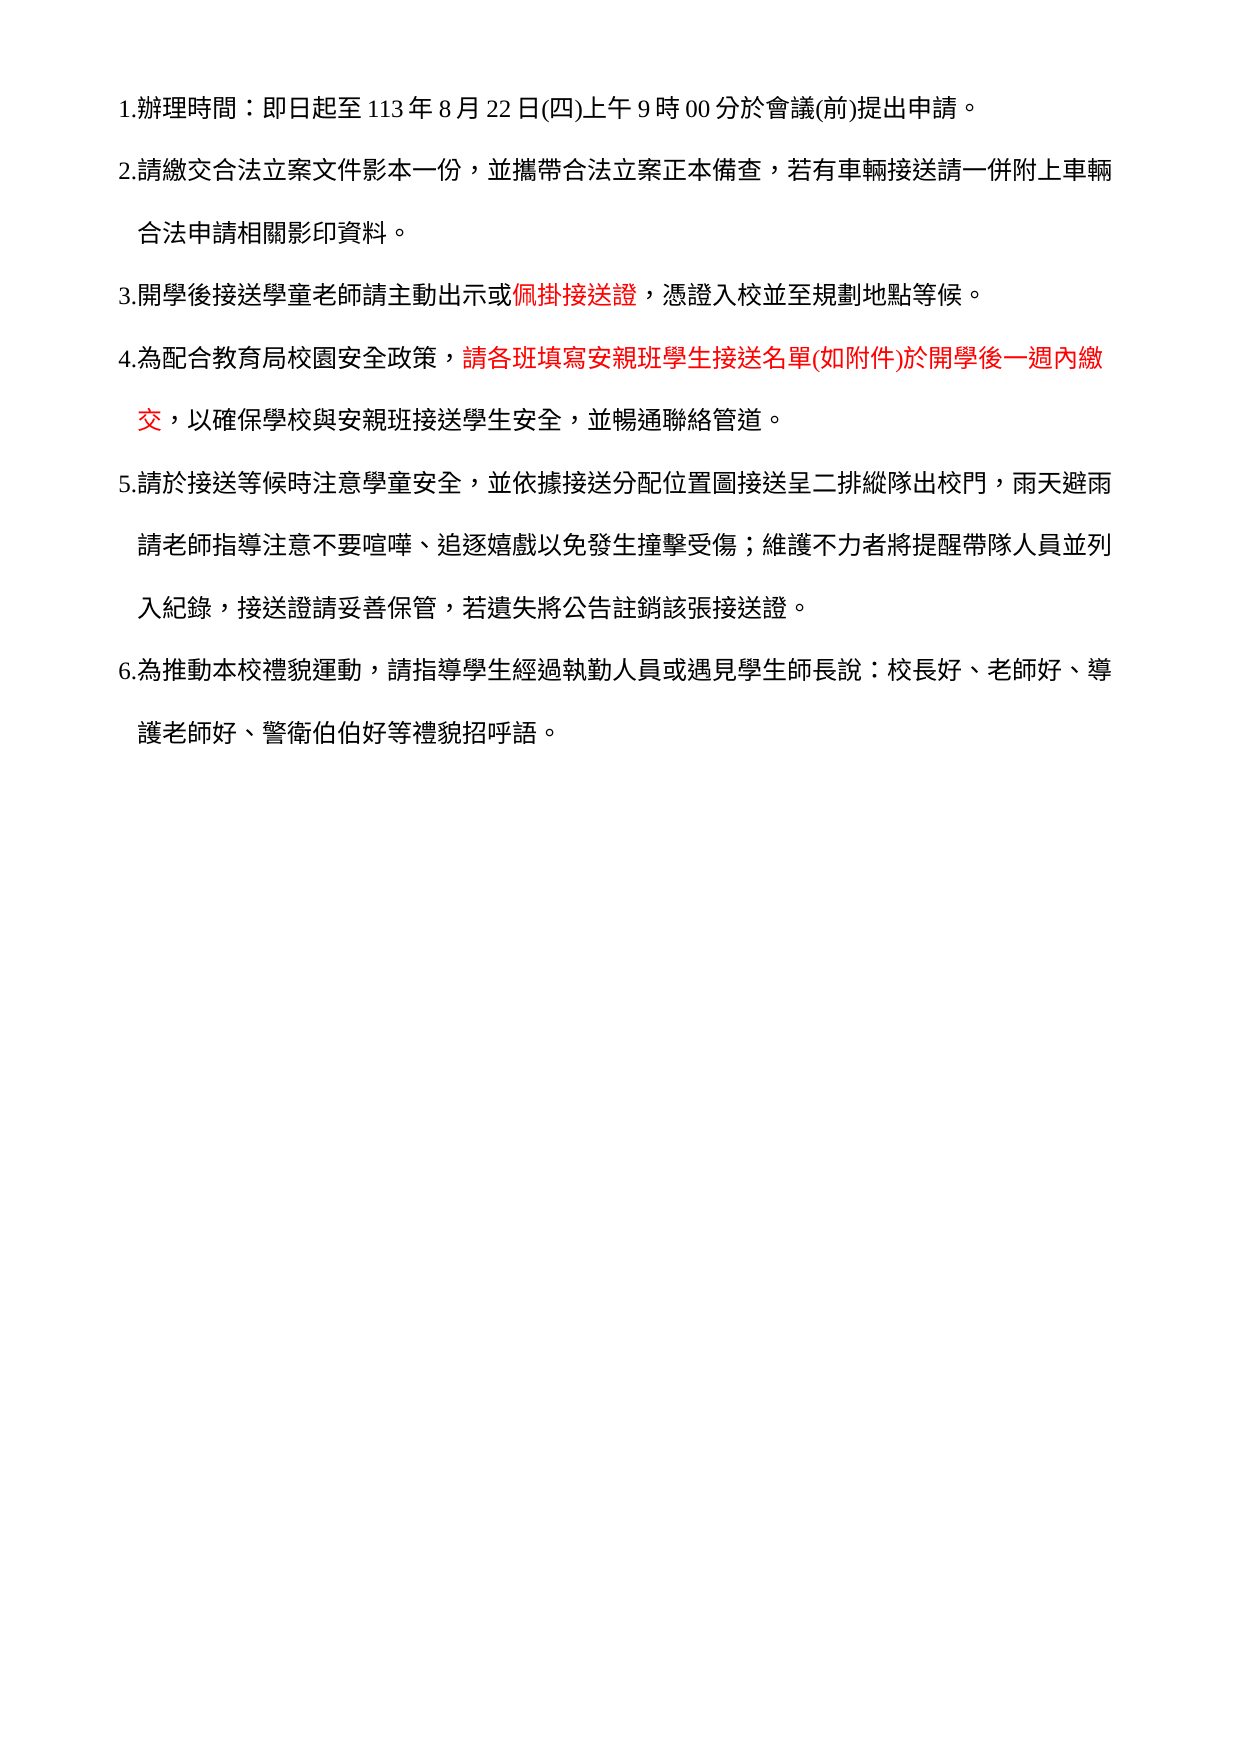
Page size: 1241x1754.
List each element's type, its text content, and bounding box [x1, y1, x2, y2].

text 6.為推動本校禮貌運動，請指導學生經過執勤人員或遇見學生師長說：校長好、老師好、導護老師好、警衛伯伯好等禮貌招呼語。 [118, 627, 1122, 752]
text 4.為配合教育局校園安全政策，請各班填寫安親班學生接送名單(如附件)於開學後一週內繳交，以確保學校與安親班接送學生安全，並暢通聯絡管道。 [118, 314, 1122, 439]
text 3.開學後接送學童老師請主動出示或佩掛接送證，憑證入校並至規劃地點等候。 [118, 252, 1147, 314]
text 5.請於接送等候時注意學童安全，並依據接送分配位置圖接送呈二排縱隊出校門，雨天避雨請老師指導注意不要喧嘩、追逐嬉戲以免發生撞擊受傷；維護不力者將提醒帶隊人員並列入紀錄，接送證請妥善保管，若遺失將公告註銷該張接送證。 [118, 439, 1122, 627]
text 1.辦理時間：即日起至113年8月22日(四)上午9時00分於會議(前)提出申請。 [118, 64, 1201, 127]
text 2.請繳交合法立案文件影本一份，並攜帶合法立案正本備查，若有車輛接送請一併附上車輛合法申請相關影印資料。 [118, 127, 1122, 252]
